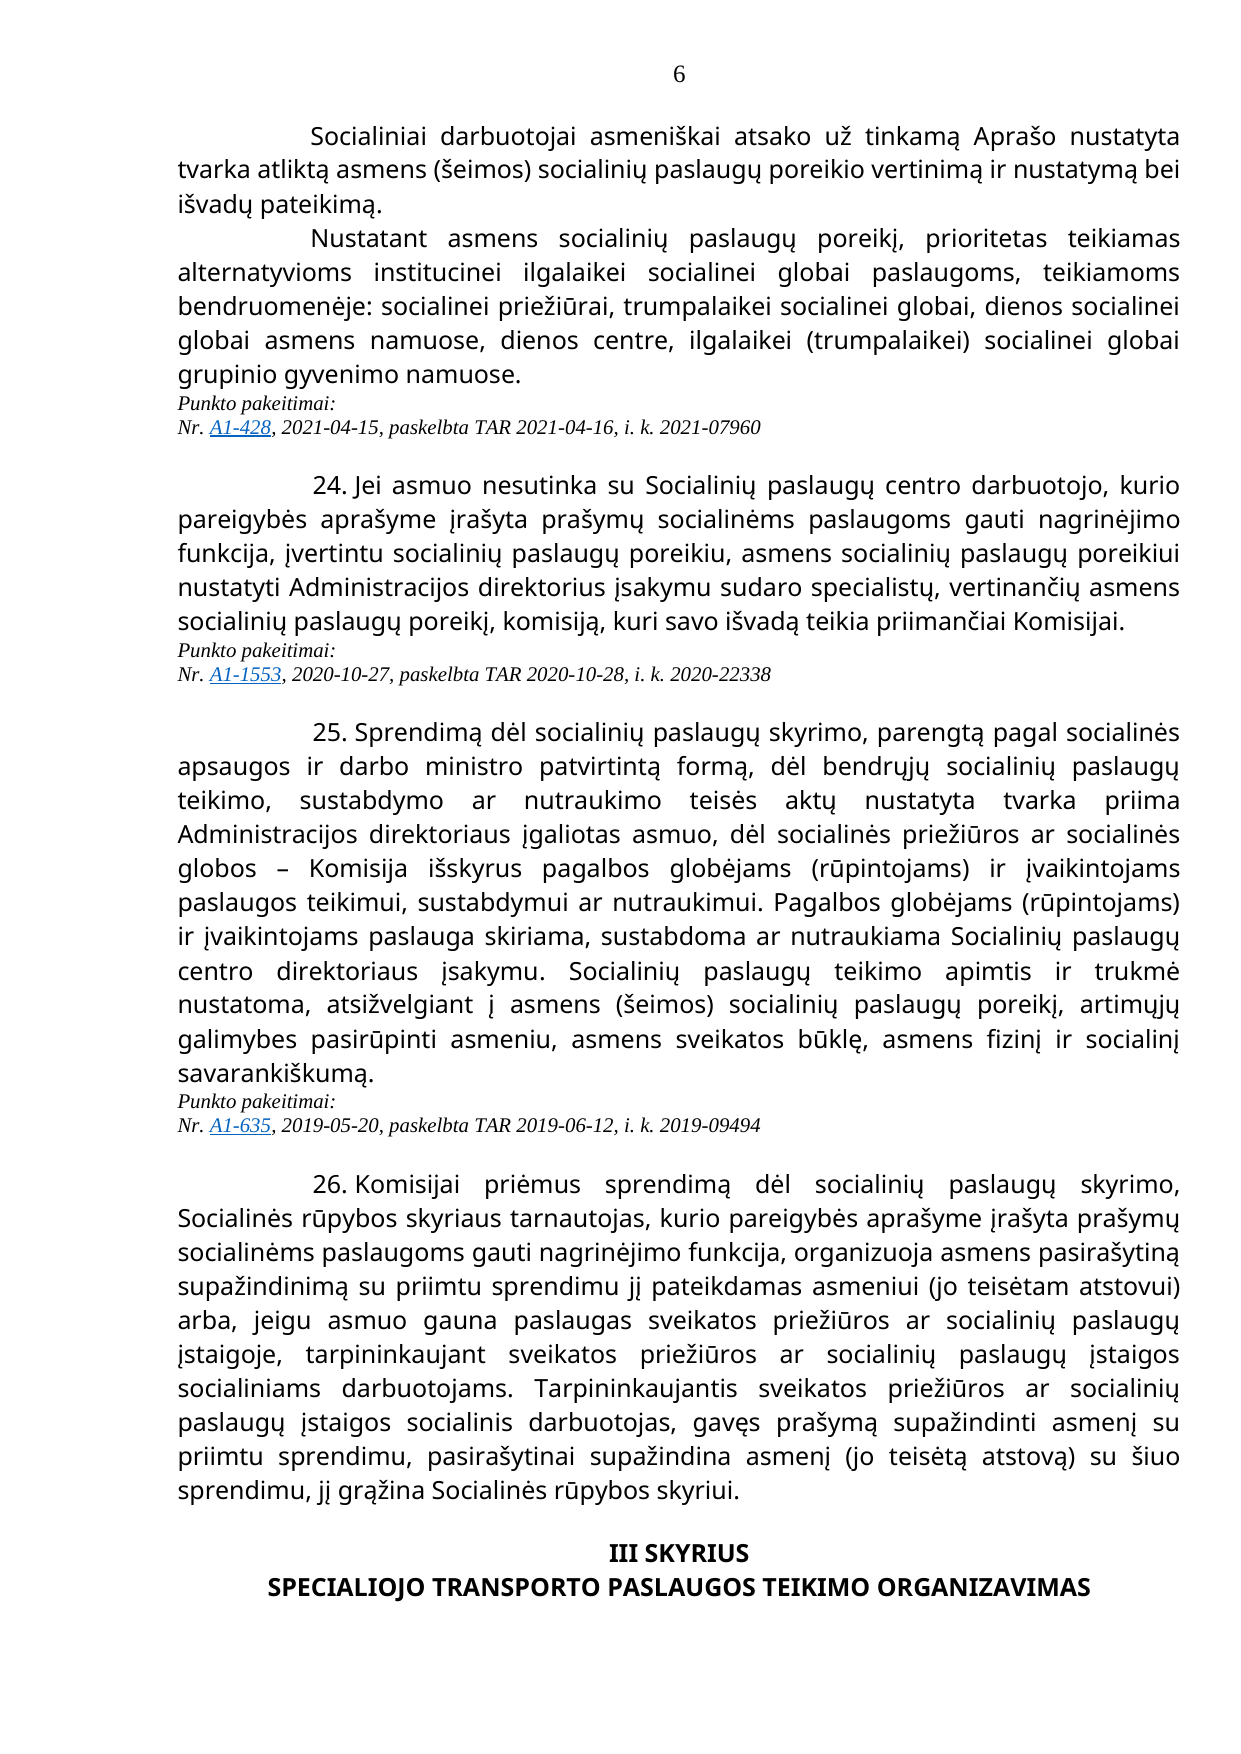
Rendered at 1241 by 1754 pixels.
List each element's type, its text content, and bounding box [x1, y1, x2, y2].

text 26. Komisijai priėmus sprendimą dėl socialinių paslaugų skyrimo, Socialinės rūpybos skyriaus tarnautojas, kurio pareigybės aprašyme įrašyta prašymų socialinėms paslaugoms gauti nagrinėjimo funkcija, organizuoja asmens pasirašytiną supažindinimą su priimtu sprendimu jį pateikdamas asmeniui (jo teisėtam atstovui) arba, jeigu asmuo gauna paslaugas sveikatos priežiūros ar socialinių paslaugų įstaigoje, tarpininkaujant sveikatos priežiūros ar socialinių paslaugų įstaigos socialiniams darbuotojams. Tarpininkaujantis sveikatos priežiūros ar socialinių paslaugų įstaigos socialinis darbuotojas, gavęs prašymą supažindinti asmenį su priimtu sprendimu, pasirašytinai supažindina asmenį (jo teisėtą atstovą) su šiuo sprendimu, jį grąžina Socialinės rūpybos skyriui. [177, 1166, 1181, 1507]
text Punkto pakeitimai: [177, 391, 1181, 415]
text 24. Jei asmuo nesutinka su Socialinių paslaugų centro darbuotojo, kurio pareigybės aprašyme įrašyta prašymų socialinėms paslaugoms gauti nagrinėjimo funkcija, įvertintu socialinių paslaugų poreikiu, asmens socialinių paslaugų poreikiui nustatyti Administracijos direktorius įsakymu sudaro specialistų, vertinančių asmens socialinių paslaugų poreikį, komisiją, kuri savo išvadą teikia priimančiai Komisijai. [177, 467, 1181, 638]
text Punkto pakeitimai: [177, 638, 1181, 662]
text Punkto pakeitimai: [177, 1089, 1181, 1113]
text Nr. A1-428, 2021-04-15, paskelbta TAR 2021-04-16, i. k. 2021-07960 [177, 415, 1181, 439]
text 25. Sprendimą dėl socialinių paslaugų skyrimo, parengtą pagal socialinės apsaugos ir darbo ministro patvirtintą formą, dėl bendrųjų socialinių paslaugų teikimo, sustabdymo ar nutraukimo teisės aktų nustatyta tvarka priima Administracijos direktoriaus įgaliotas asmuo, dėl socialinės priežiūros ar socialinės globos – Komisija išskyrus pagalbos globėjams (rūpintojams) ir įvaikintojams paslaugos teikimui, sustabdymui ar nutraukimui. Pagalbos globėjams (rūpintojams) ir įvaikintojams paslauga skiriama, sustabdoma ar nutraukiama Socialinių paslaugų centro direktoriaus įsakymu. Socialinių paslaugų teikimo apimtis ir trukmė nustatoma, atsižvelgiant į asmens (šeimos) socialinių paslaugų poreikį, artimųjų galimybes pasirūpinti asmeniu, asmens sveikatos būklę, asmens fizinį ir socialinį savarankiškumą. [177, 715, 1181, 1089]
text Nr. A1-1553, 2020-10-27, paskelbta TAR 2020-10-28, i. k. 2020-22338 [177, 662, 1181, 686]
text Nustatant asmens socialinių paslaugų poreikį, prioritetas teikiamas alternatyvioms institucinei ilgalaikei socialinei globai paslaugoms, teikiamoms bendruomenėje: socialinei priežiūrai, trumpalaikei socialinei globai, dienos socialinei globai asmens namuose, dienos centre, ilgalaikei (trumpalaikei) socialinei globai grupinio gyvenimo namuose. [177, 220, 1181, 391]
text SPECIALIOJO TRANSPORTO PASLAUGOS TEIKIMO ORGANIZAVIMAS [177, 1570, 1181, 1604]
text Nr. A1-635, 2019-05-20, paskelbta TAR 2019-06-12, i. k. 2019-09494 [177, 1113, 1181, 1137]
text Socialiniai darbuotojai asmeniškai atsako už tinkamą Aprašo nustatyta tvarka atliktą asmens (šeimos) socialinių paslaugų poreikio vertinimą ir nustatymą bei išvadų pateikimą. [177, 118, 1181, 220]
text III SKYRIUS [177, 1536, 1181, 1570]
